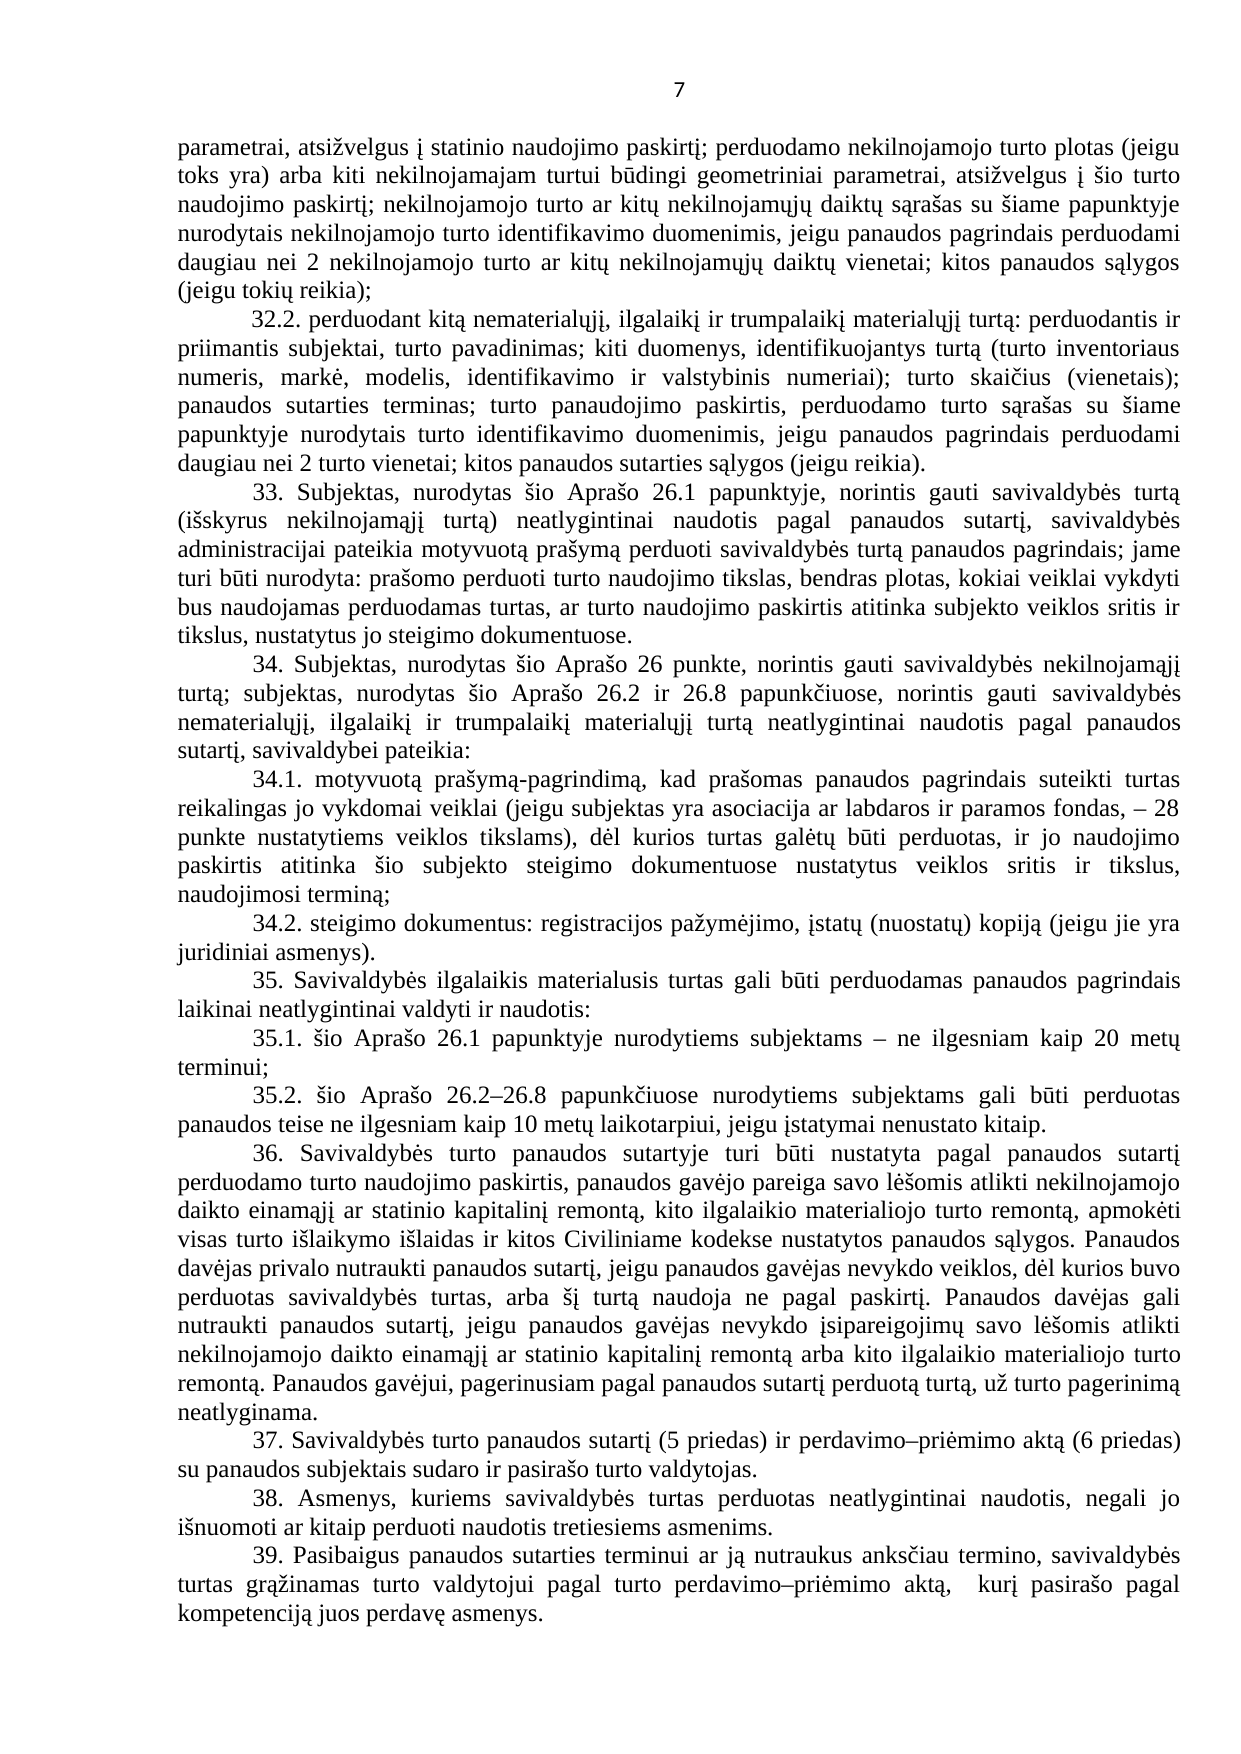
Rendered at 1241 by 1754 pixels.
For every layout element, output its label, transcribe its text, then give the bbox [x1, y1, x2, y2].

text 35. Savivaldybės ilgalaikis materialusis turtas gali būti perduodamas panaudos pagrindais laikinai neatlygintinai valdyti ir naudotis: [177, 966, 1181, 1023]
text 34. Subjektas, nurodytas šio Aprašo 26 punkte, norintis gauti savivaldybės nekilnojamąjį turtą; subjektas, nurodytas šio Aprašo 26.2 ir 26.8 papunkčiuose, norintis gauti savivaldybės nematerialųjį, ilgalaikį ir trumpalaikį materialųjį turtą neatlygintinai naudotis pagal panaudos sutartį, savivaldybei pateikia: [177, 649, 1181, 764]
text 35.1. šio Aprašo 26.1 papunktyje nurodytiems subjektams – ne ilgesniam kaip 20 metų terminui; [177, 1023, 1181, 1081]
text 32.2. perduodant kitą nematerialųjį, ilgalaikį ir trumpalaikį materialųjį turtą: perduodantis ir priimantis subjektai, turto pavadinimas; kiti duomenys, identifikuojantys turtą (turto inventoriaus numeris, markė, modelis, identifikavimo ir valstybinis numeriai); turto skaičius (vienetais); panaudos sutarties terminas; turto panaudojimo paskirtis, perduodamo turto sąrašas su šiame papunktyje nurodytais turto identifikavimo duomenimis, jeigu panaudos pagrindais perduodami daugiau nei 2 turto vienetai; kitos panaudos sutarties sąlygos (jeigu reikia). [177, 304, 1181, 477]
text parametrai, atsižvelgus į statinio naudojimo paskirtį; perduodamo nekilnojamojo turto plotas (jeigu toks yra) arba kiti nekilnojamajam turtui būdingi geometriniai parametrai, atsižvelgus į šio turto naudojimo paskirtį; nekilnojamojo turto ar kitų nekilnojamųjų daiktų sąrašas su šiame papunktyje nurodytais nekilnojamojo turto identifikavimo duomenimis, jeigu panaudos pagrindais perduodami daugiau nei 2 nekilnojamojo turto ar kitų nekilnojamųjų daiktų vienetai; kitos panaudos sąlygos (jeigu tokių reikia); [177, 132, 1181, 304]
text 36. Savivaldybės turto panaudos sutartyje turi būti nustatyta pagal panaudos sutartį perduodamo turto naudojimo paskirtis, panaudos gavėjo pareiga savo lėšomis atlikti nekilnojamojo daikto einamąjį ar statinio kapitalinį remontą, kito ilgalaikio materialiojo turto remontą, apmokėti visas turto išlaikymo išlaidas ir kitos Civiliniame kodekse nustatytos panaudos sąlygos. Panaudos davėjas privalo nutraukti panaudos sutartį, jeigu panaudos gavėjas nevykdo veiklos, dėl kurios buvo perduotas savivaldybės turtas, arba šį turtą naudoja ne pagal paskirtį. Panaudos davėjas gali nutraukti panaudos sutartį, jeigu panaudos gavėjas nevykdo įsipareigojimų savo lėšomis atlikti nekilnojamojo daikto einamąjį ar statinio kapitalinį remontą arba kito ilgalaikio materialiojo turto remontą. Panaudos gavėjui, pagerinusiam pagal panaudos sutartį perduotą turtą, už turto pagerinimą neatlyginama. [177, 1138, 1181, 1426]
text 33. Subjektas, nurodytas šio Aprašo 26.1 papunktyje, norintis gauti savivaldybės turtą (išskyrus nekilnojamąjį turtą) neatlygintinai naudotis pagal panaudos sutartį, savivaldybės administracijai pateikia motyvuotą prašymą perduoti savivaldybės turtą panaudos pagrindais; jame turi būti nurodyta: prašomo perduoti turto naudojimo tikslas, bendras plotas, kokiai veiklai vykdyti bus naudojamas perduodamas turtas, ar turto naudojimo paskirtis atitinka subjekto veiklos sritis ir tikslus, nustatytus jo steigimo dokumentuose. [177, 477, 1181, 649]
text 37. Savivaldybės turto panaudos sutartį (5 priedas) ir perdavimo–priėmimo aktą (6 priedas) su panaudos subjektais sudaro ir pasirašo turto valdytojas. [177, 1426, 1181, 1483]
text 35.2. šio Aprašo 26.2–26.8 papunkčiuose nurodytiems subjektams gali būti perduotas panaudos teise ne ilgesniam kaip 10 metų laikotarpiui, jeigu įstatymai nenustato kitaip. [177, 1081, 1181, 1138]
text 34.2. steigimo dokumentus: registracijos pažymėjimo, įstatų (nuostatų) kopiją (jeigu jie yra juridiniai asmenys). [177, 908, 1181, 966]
text 39. Pasibaigus panaudos sutarties terminui ar ją nutraukus anksčiau termino, savivaldybės turtas grąžinamas turto valdytojui pagal turto perdavimo–priėmimo aktą, kurį pasirašo pagal kompetenciją juos perdavę asmenys. [177, 1541, 1181, 1627]
text 34.1. motyvuotą prašymą-pagrindimą, kad prašomas panaudos pagrindais suteikti turtas reikalingas jo vykdomai veiklai (jeigu subjektas yra asociacija ar labdaros ir paramos fondas, – 28 punkte nustatytiems veiklos tikslams), dėl kurios turtas galėtų būti perduotas, ir jo naudojimo paskirtis atitinka šio subjekto steigimo dokumentuose nustatytus veiklos sritis ir tikslus, naudojimosi terminą; [177, 764, 1181, 908]
text 38. Asmenys, kuriems savivaldybės turtas perduotas neatlygintinai naudotis, negali jo išnuomoti ar kitaip perduoti naudotis tretiesiems asmenims. [177, 1483, 1181, 1541]
